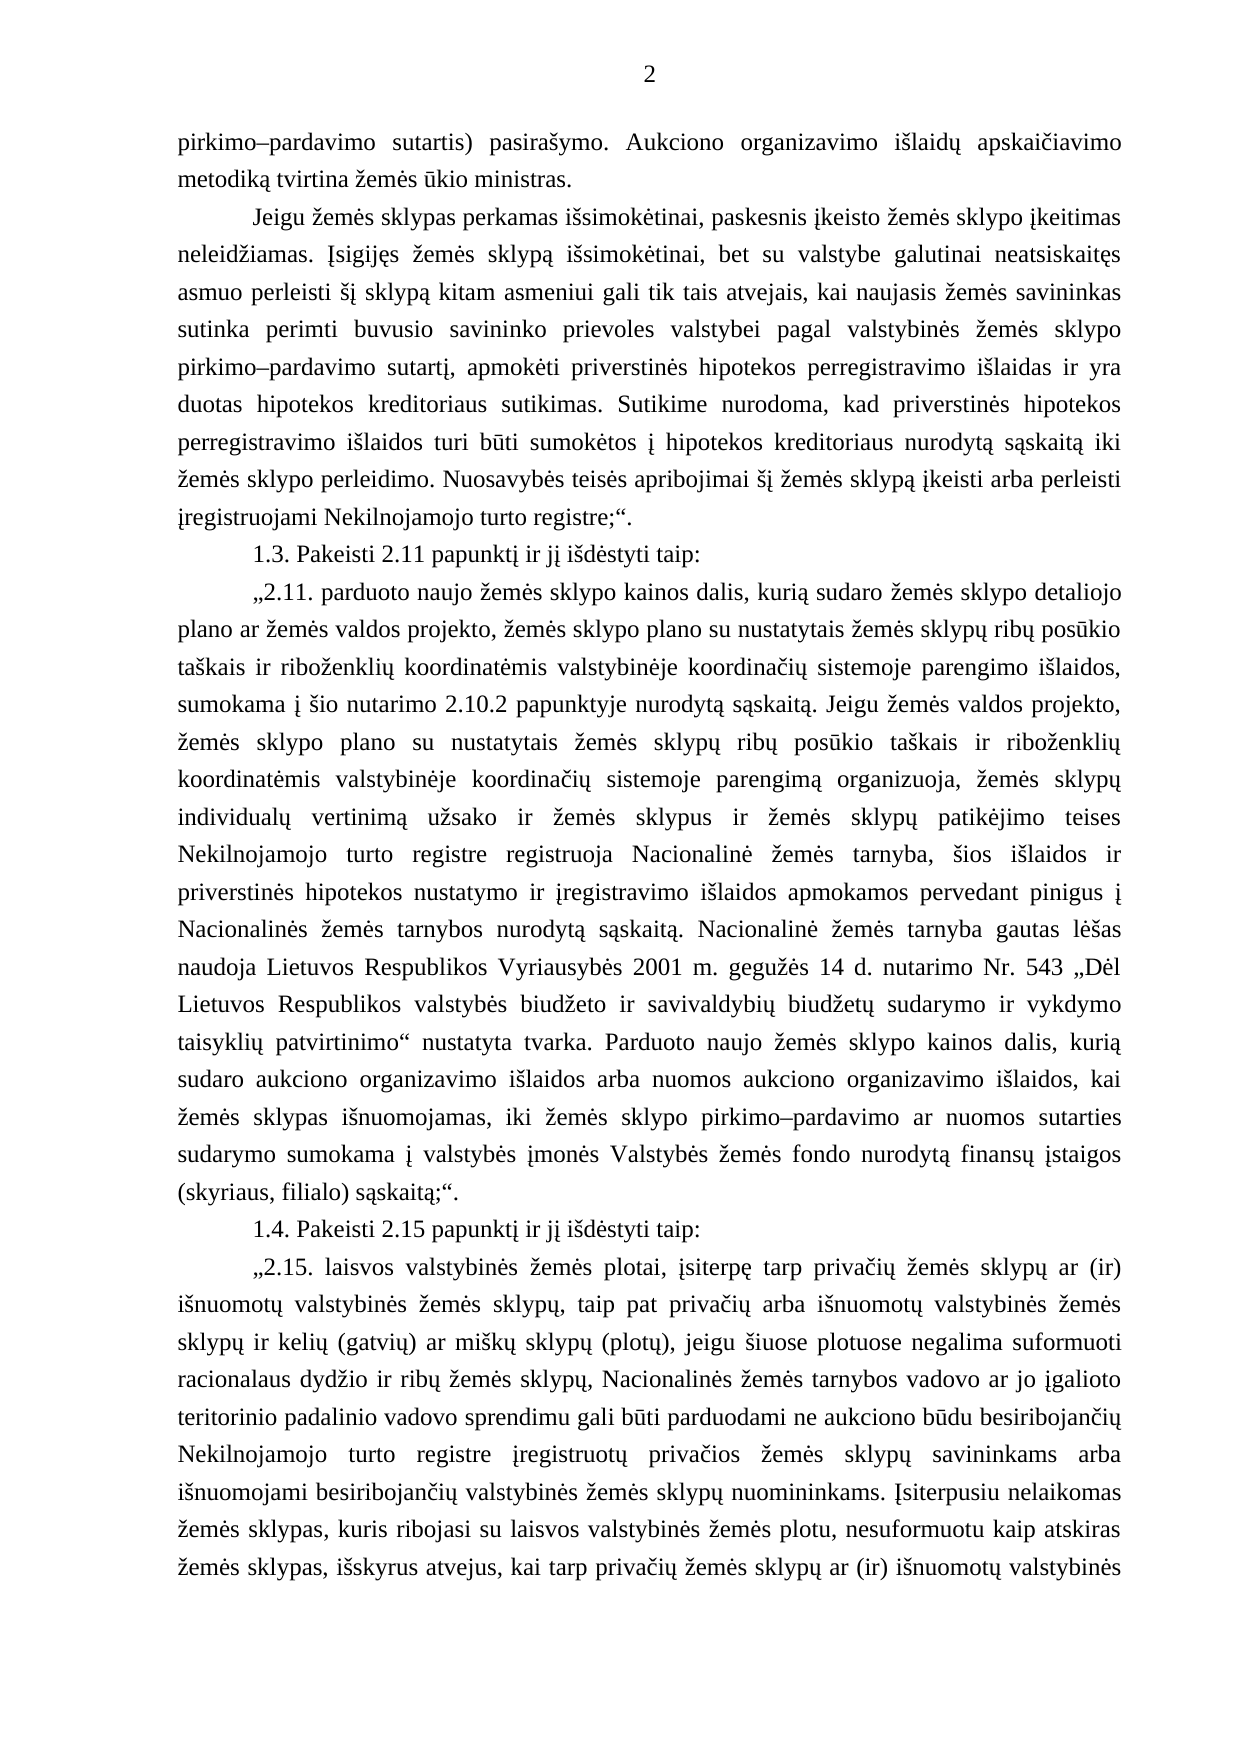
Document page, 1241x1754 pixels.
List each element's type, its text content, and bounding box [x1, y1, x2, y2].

text Jeigu žemės sklypas perkamas išsimokėtinai, paskesnis įkeisto žemės sklypo įkeitimas neleidžiamas. Įsigijęs žemės sklypą išsimokėtinai, bet su valstybe galutinai neatsiskaitęs asmuo perleisti šį sklypą kitam asmeniui gali tik tais atvejais, kai naujasis žemės savininkas sutinka perimti buvusio savininko prievoles valstybei pagal valstybinės žemės sklypo pirkimo–pardavimo sutartį, apmokėti priverstinės hipotekos perregistravimo išlaidas ir yra duotas hipotekos kreditoriaus sutikimas. Sutikime nurodoma, kad priverstinės hipotekos perregistravimo išlaidos turi būti sumokėtos į hipotekos kreditoriaus nurodytą sąskaitą iki žemės sklypo perleidimo. Nuosavybės teisės apribojimai šį žemės sklypą įkeisti arba perleisti įregistruojami Nekilnojamojo turto registre;“. [177, 193, 1122, 531]
text „2.11. parduoto naujo žemės sklypo kainos dalis, kurią sudaro žemės sklypo detaliojo plano ar žemės valdos projekto, žemės sklypo plano su nustatytais žemės sklypų ribų posūkio taškais ir riboženklių koordinatėmis valstybinėje koordinačių sistemoje parengimo išlaidos, sumokama į šio nutarimo 2.10.2 papunktyje nurodytą sąskaitą. Jeigu žemės valdos projekto, žemės sklypo plano su nustatytais žemės sklypų ribų posūkio taškais ir riboženklių koordinatėmis valstybinėje koordinačių sistemoje parengimą organizuoja, žemės sklypų individualų vertinimą užsako ir žemės sklypus ir žemės sklypų patikėjimo teises Nekilnojamojo turto registre registruoja Nacionalinė žemės tarnyba, šios išlaidos ir priverstinės hipotekos nustatymo ir įregistravimo išlaidos apmokamos pervedant pinigus į Nacionalinės žemės tarnybos nurodytą sąskaitą. Nacionalinė žemės tarnyba gautas lėšas naudoja Lietuvos Respublikos Vyriausybės 2001 m. gegužės 14 d. nutarimo Nr. 543 „Dėl Lietuvos Respublikos valstybės biudžeto ir savivaldybių biudžetų sudarymo ir vykdymo taisyklių patvirtinimo“ nustatyta tvarka. Parduoto naujo žemės sklypo kainos dalis, kurią sudaro aukciono organizavimo išlaidos arba nuomos aukciono organizavimo išlaidos, kai žemės sklypas išnuomojamas, iki žemės sklypo pirkimo–pardavimo ar nuomos sutarties sudarymo sumokama į valstybės įmonės Valstybės žemės fondo nurodytą finansų įstaigos (skyriaus, filialo) sąskaitą;“. [177, 568, 1122, 1206]
text „2.15. laisvos valstybinės žemės plotai, įsiterpę tarp privačių žemės sklypų ar (ir) išnuomotų valstybinės žemės sklypų, taip pat privačių arba išnuomotų valstybinės žemės sklypų ir kelių (gatvių) ar miškų sklypų (plotų), jeigu šiuose plotuose negalima suformuoti racionalaus dydžio ir ribų žemės sklypų, Nacionalinės žemės tarnybos vadovo ar jo įgalioto teritorinio padalinio vadovo sprendimu gali būti parduodami ne aukciono būdu besiribojančių Nekilnojamojo turto registre įregistruotų privačios žemės sklypų savininkams arba išnuomojami besiribojančių valstybinės žemės sklypų nuomininkams. Įsiterpusiu nelaikomas žemės sklypas, kuris ribojasi su laisvos valstybinės žemės plotu, nesuformuotu kaip atskiras žemės sklypas, išskyrus atvejus, kai tarp privačių žemės sklypų ar (ir) išnuomotų valstybinės [177, 1243, 1122, 1581]
text 1.3. Pakeisti 2.11 papunktį ir jį išdėstyti taip: [177, 531, 1122, 568]
text 1.4. Pakeisti 2.15 papunktį ir jį išdėstyti taip: [177, 1206, 1122, 1243]
text pirkimo–pardavimo sutartis) pasirašymo. Aukciono organizavimo išlaidų apskaičiavimo metodiką tvirtina žemės ūkio ministras. [177, 118, 1122, 193]
